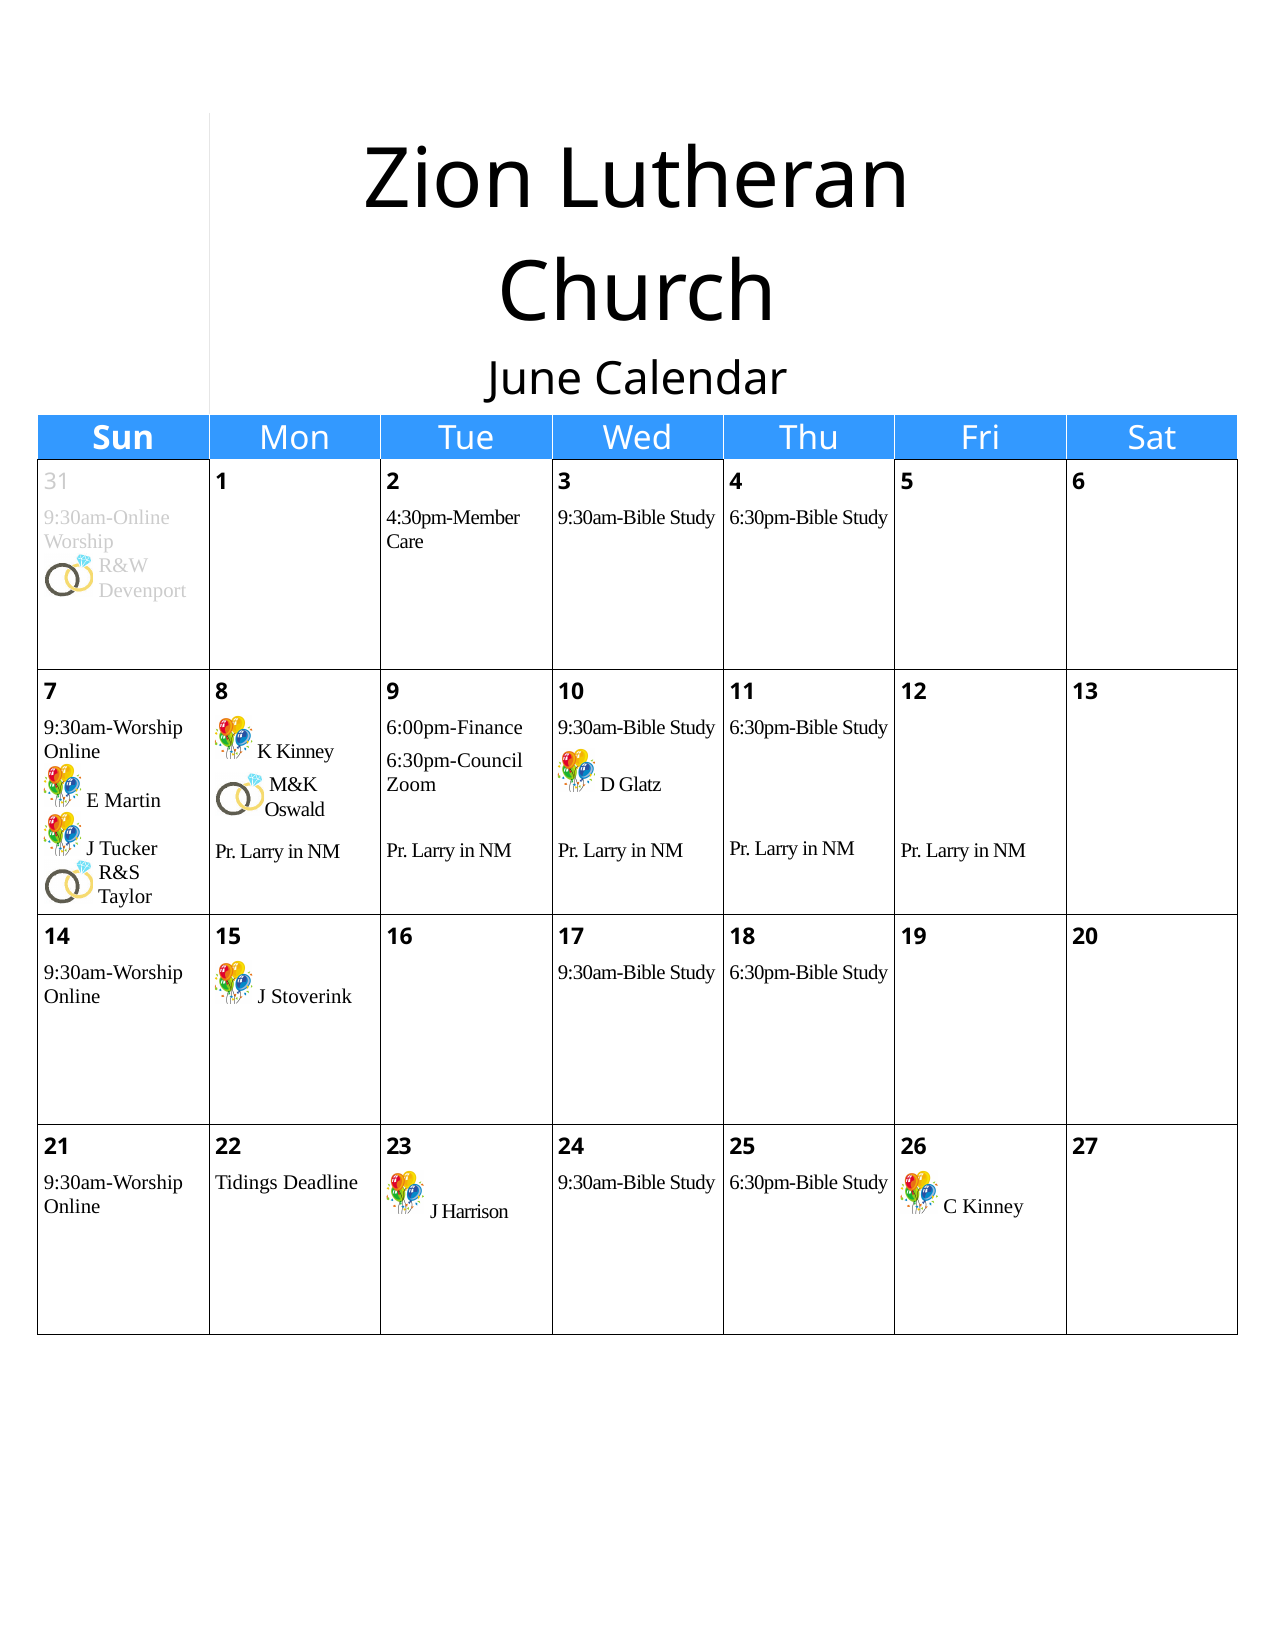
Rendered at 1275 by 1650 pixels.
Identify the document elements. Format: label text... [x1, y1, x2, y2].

table_cell 18 6:30pm-Bible Study [724, 915, 894, 1124]
picture [900, 1170, 938, 1214]
table_cell 27 [1067, 1125, 1237, 1334]
table_cell 1 [210, 460, 380, 669]
picture [386, 1170, 424, 1214]
table_cell 31 9:30am-Online Worship [38, 460, 209, 553]
table_cell 22 Tidings Deadline [210, 1125, 380, 1334]
table_cell Thu [724, 415, 894, 459]
table_cell 6 [1067, 460, 1237, 669]
table_cell Wed [553, 415, 723, 459]
table_cell 14 9:30am-Worship Online [38, 915, 209, 1124]
table_cell 7 9:30am-Worship Online [38, 670, 209, 763]
table_cell 9 6:00pm-Finance 6:30pm-Council Zoom Pr. Larry in NM [381, 670, 552, 914]
table_header [1066, 113, 1237, 413]
table_header Zion Lutheran Church June Calendar [210, 113, 1066, 413]
table_cell Sun [38, 415, 209, 459]
picture [557, 748, 595, 792]
table_cell 24 9:30am-Bible Study [553, 1125, 723, 1334]
table_cell 19 [895, 915, 1066, 1124]
table_header [38, 113, 209, 413]
picture [214, 715, 253, 759]
table_cell 13 [1067, 670, 1237, 914]
picture [43, 811, 82, 856]
table_cell 17 9:30am-Bible Study [553, 915, 723, 1124]
table_cell Fri [895, 415, 1066, 459]
table_cell 23 J Harrison [381, 1125, 552, 1334]
table_cell 16 [381, 915, 552, 1124]
table_cell 25 6:30pm-Bible Study [724, 1125, 894, 1334]
table_cell Mon [210, 415, 380, 459]
table_cell 3 9:30am-Bible Study [553, 460, 723, 669]
table_cell 2 4:30pm-Member Care [381, 460, 552, 669]
table_cell 4 6:30pm-Bible Study [724, 460, 894, 669]
picture [214, 960, 253, 1004]
table_cell 10 9:30am-Bible Study D Glatz Pr. Larry in NM [553, 670, 723, 914]
table_cell 26 C Kinney [895, 1125, 1066, 1334]
table_cell E Martin J Tucker R&S Taylor [38, 764, 209, 914]
table_cell R&W Devenport [38, 554, 209, 669]
table_cell 11 6:30pm-Bible Study Pr. Larry in NM [724, 670, 894, 914]
table_cell Sat [1067, 415, 1237, 459]
table_cell 20 [1067, 915, 1237, 1124]
picture [43, 553, 93, 597]
table_cell M&K Oswald Pr. Larry in NM [210, 773, 380, 914]
picture [214, 772, 265, 816]
table_cell 21 9:30am-Worship Online [38, 1125, 209, 1334]
table_cell 12 Pr. Larry in NM [895, 670, 1066, 914]
table_cell 8 K Kinney [210, 670, 380, 772]
picture [43, 763, 82, 807]
picture [43, 859, 93, 904]
table_cell 15 J Stoverink [210, 915, 380, 1124]
table_cell Tue [381, 415, 552, 459]
table_cell 5 [895, 460, 1066, 669]
